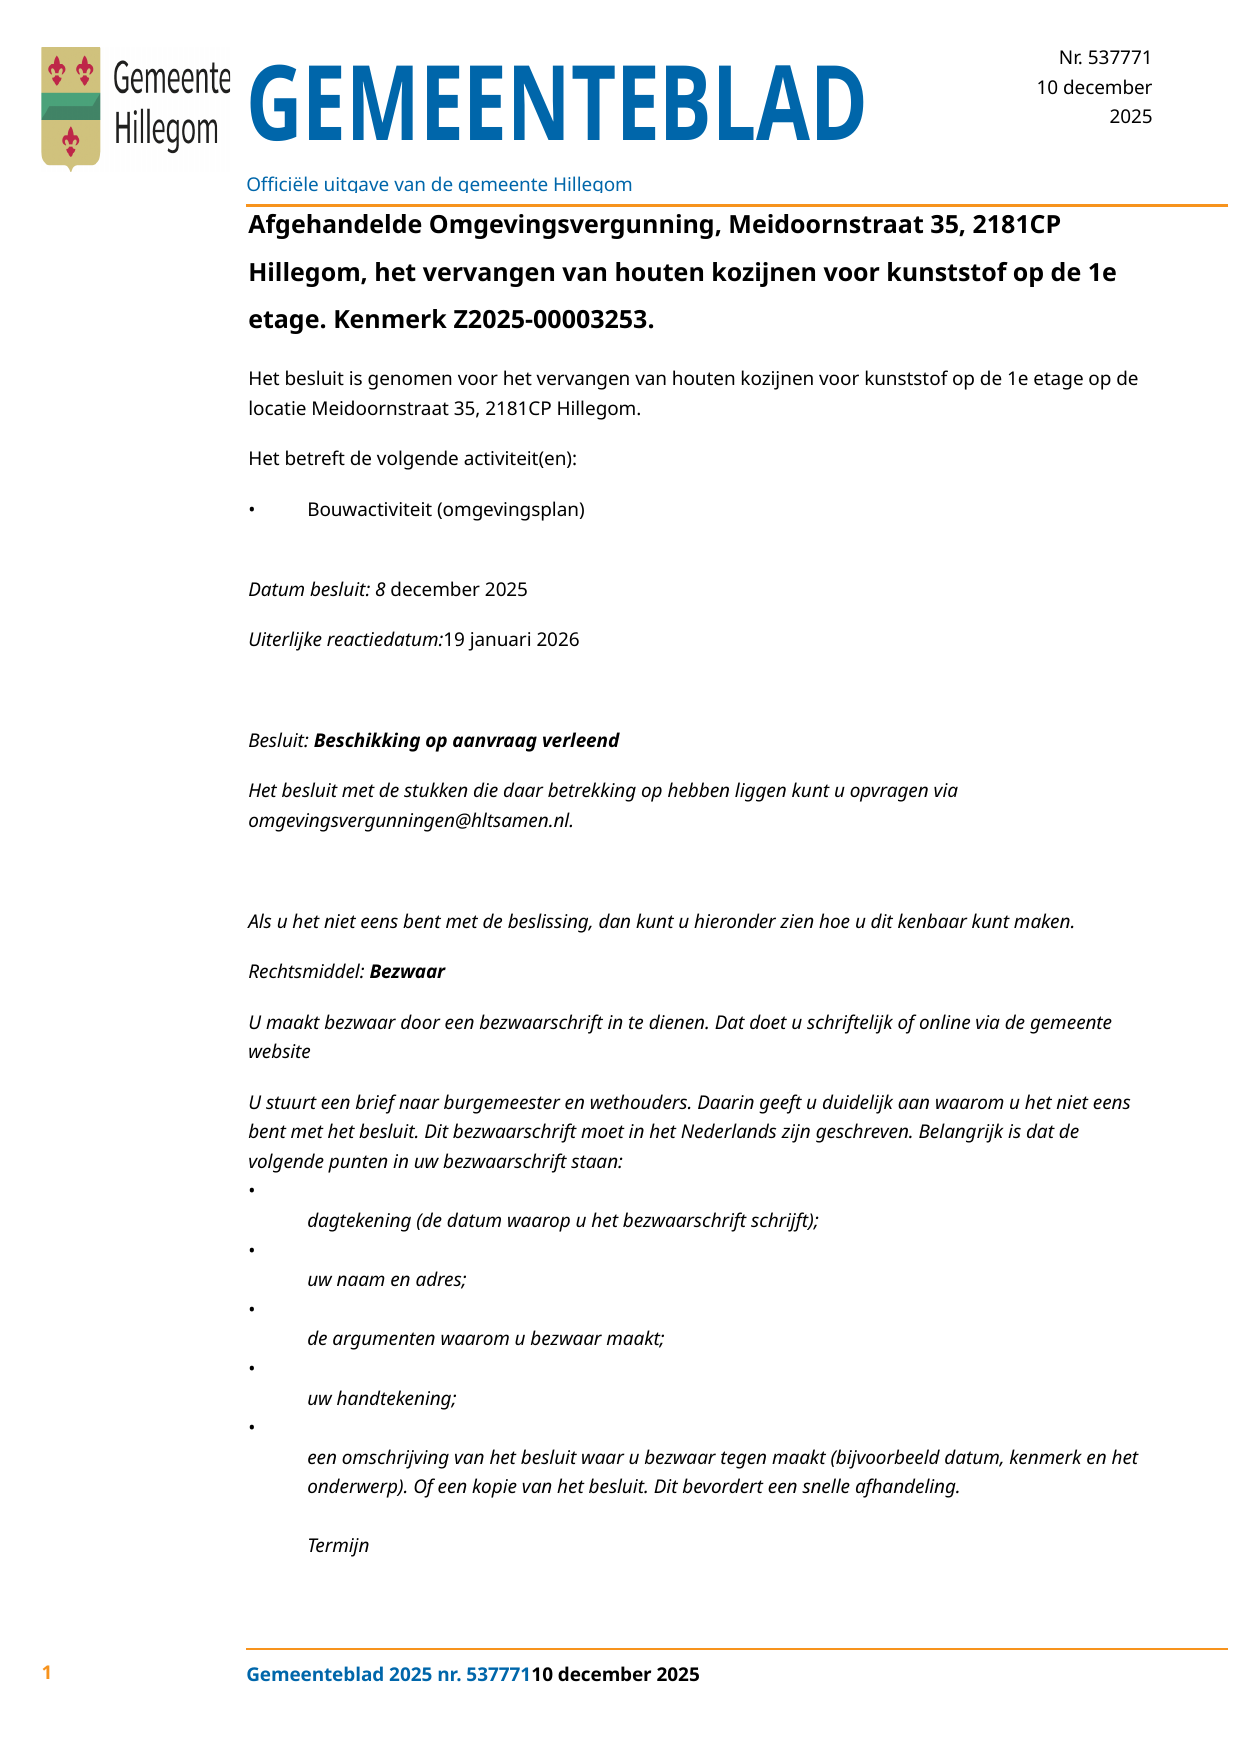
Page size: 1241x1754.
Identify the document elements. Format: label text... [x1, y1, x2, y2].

text Het besluit is genomen voor het vervangen van houten kozijnen voor kunststof op de 1e etage op de locatie Meidoornstraat 35, 2181CP Hillegom. [248, 366, 1152, 421]
list Termijn [248, 1533, 1152, 1558]
picture [41, 47, 231, 172]
text Rechtsmiddel: Bezwaar [248, 958, 1152, 984]
text Het betreft de volgende activiteit(en): [248, 446, 1152, 471]
text Besluit: Beschikking op aanvraag verleend [248, 727, 1152, 753]
list de argumenten waarom u bezwaar maakt; [248, 1326, 1152, 1351]
text U stuurt een brief naar burgemeester en wethouders. Daarin geeft u duidelijk aan waarom u het niet eens bent met het besluit. Dit bezwaarschrift moet in het Nederlands zijn geschreven. Belangrijk is dat de volgende punten in uw bezwaarschrift staan: [248, 1089, 1152, 1174]
text Datum besluit: 8 december 2025 [248, 576, 1152, 602]
list dagtekening (de datum waarop u het bezwaarschrift schrijft); [248, 1207, 1152, 1233]
text Afgehandelde Omgevingsvergunning, Meidoornstraat 35, 2181CP Hillegom, het vervangen van houten kozijnen voor kunststof op de 1e etage. Kenmerk Z2025-00003253. [248, 207, 1152, 336]
list een omschrijving van het besluit waar u bezwaar tegen maakt (bijvoorbeeld datum, kenmerk en het onderwerp). Of een kopie van het besluit. Dit bevordert een snelle afhandeling. [248, 1444, 1152, 1499]
text Het besluit met de stukken die daar betrekking op hebben liggen kunt u opvragen via omgevingsvergunningen@hltsamen.nl. [248, 778, 1152, 833]
list Bouwactiviteit (omgevingsplan) [248, 496, 1152, 522]
list uw naam en adres; [248, 1266, 1152, 1292]
text Als u het niet eens bent met de beslissing, dan kunt u hieronder zien hoe u dit kenbaar kunt maken. [248, 908, 1152, 934]
text Uiterlijke reactiedatum:19 januari 2026 [248, 626, 1152, 652]
text U maakt bezwaar door een bezwaarschrift in te dienen. Dat doet u schriftelijk of online via de gemeente website [248, 1009, 1152, 1064]
list uw handtekening; [248, 1385, 1152, 1410]
